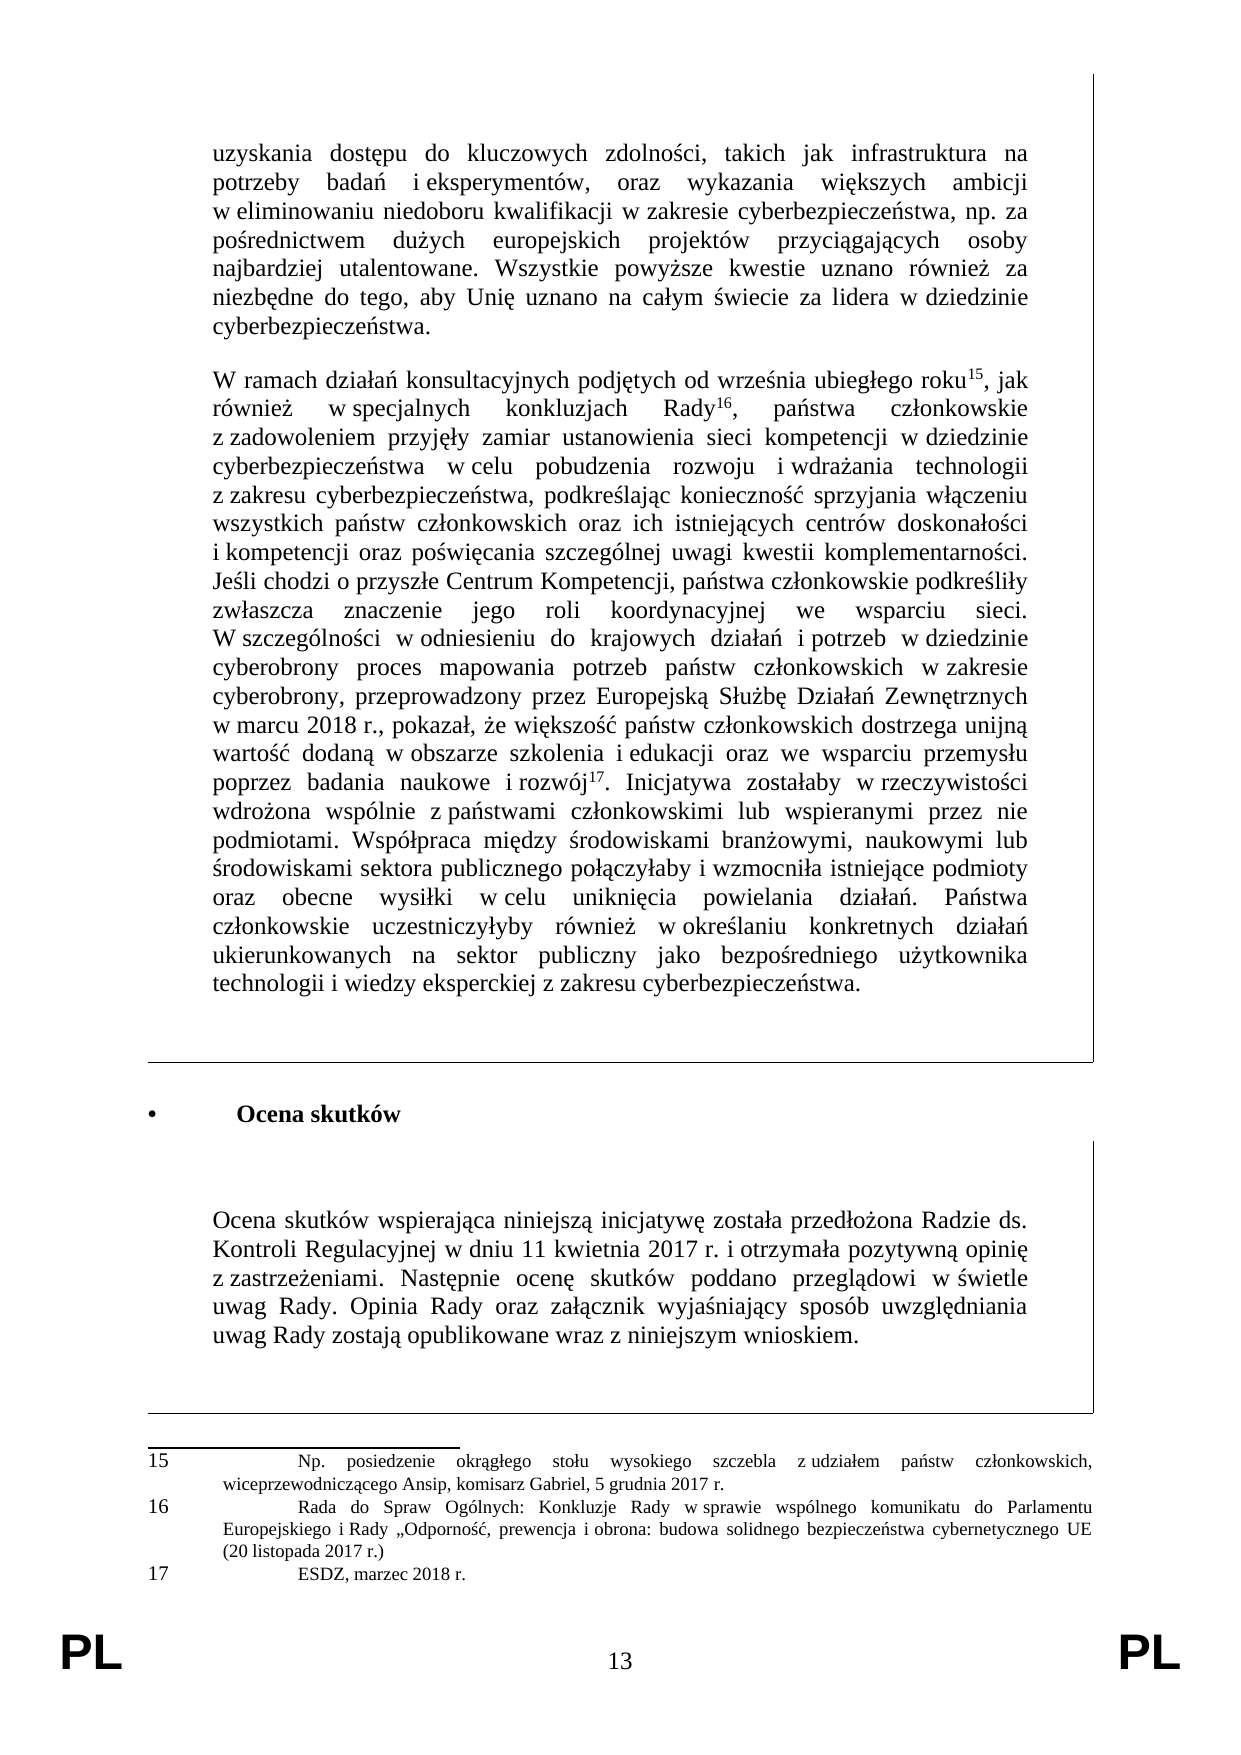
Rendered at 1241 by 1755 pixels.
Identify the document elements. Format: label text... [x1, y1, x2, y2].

text Ocena skutków wspierająca niniejszą inicjatywę została przedłożona Radzie ds. Kontroli Regulacyjnej w dniu 11 kwietnia 2017 r. i otrzymała pozytywną opinię z zastrzeżeniami. Następnie ocenę skutków poddano przeglądowi w świetle uwag Rady. Opinia Rady oraz załącznik wyjaśniający sposób uwzględniania uwag Rady zostają opublikowane wraz z niniejszym wnioskiem. [148, 1141, 1093, 1413]
text W ramach działań konsultacyjnych podjętych od września ubiegłego roku, jak również w specjalnych konkluzjach Rady, państwa członkowskie z zadowoleniem przyjęły zamiar ustanowienia sieci kompetencji w dziedzinie cyberbezpieczeństwa w celu pobudzenia rozwoju i wdrażania technologii z zakresu cyberbezpieczeństwa, podkreślając konieczność sprzyjania włączeniu wszystkich państw członkowskich oraz ich istniejących centrów doskonałości i kompetencji oraz poświęcania szczególnej uwagi kwestii komplementarności. Jeśli chodzi o przyszłe Centrum Kompetencji, państwa członkowskie podkreśliły zwłaszcza znaczenie jego roli koordynacyjnej we wsparciu sieci. W szczególności w odniesieniu do krajowych działań i potrzeb w dziedzinie cyberobrony proces mapowania potrzeb państw członkowskich w zakresie cyberobrony, przeprowadzony przez Europejską Służbę Działań Zewnętrznych w marcu 2018 r., pokazał, że większość państw członkowskich dostrzega unijną wartość dodaną w obszarze szkolenia i edukacji oraz we wsparciu przemysłu poprzez badania naukowe i rozwój. Inicjatywa zostałaby w rzeczywistości wdrożona wspólnie z państwami członkowskimi lub wspieranymi przez nie podmiotami. Współpraca między środowiskami branżowymi, naukowymi lub środowiskami sektora publicznego połączyłaby i wzmocniła istniejące podmioty oraz obecne wysiłki w celu uniknięcia powielania działań. Państwa członkowskie uczestniczyłyby również w określaniu konkretnych działań ukierunkowanych na sektor publiczny jako bezpośredniego użytkownika technologii i wiedzy eksperckiej z zakresu cyberbezpieczeństwa. [148, 300, 1093, 1062]
text Rada do Spraw Ogólnych: Konkluzje Rady w sprawie wspólnego komunikatu do Parlamentu Europejskiego i Rady „Odporność, prewencja i obrona: budowa solidnego bezpieczeństwa cybernetycznego UE (20 listopada 2017 r.) [148, 1494, 1093, 1561]
text Zainteresowane strony należące do środowisk branżowych i naukowych stwierdziły, że Centrum Kompetencji i sieć mogą zapewnić wartość dodaną względem obecnych wysiłków na poziomie krajowym poprzez pomoc w utworzeniu ogólnoeuropejskiego ekosystemu cyberbezpieczeństwa, umożliwiającego lepszą współpracę między społecznościami badawczymi i branżowymi. Uznały również za niezbędne, aby UE i państwa członkowskie przyjęły aktywną, długoterminową i strategiczną perspektywę w stosunku do polityki przemysłowej dotyczącej cyberbezpieczeństwa, wykraczającą poza same badania naukowe i innowacje. Zainteresowane strony wyraziły konieczność uzyskania dostępu do kluczowych zdolności, takich jak infrastruktura na potrzeby badań i eksperymentów, oraz wykazania większych ambicji w eliminowaniu niedoboru kwalifikacji w zakresie cyberbezpieczeństwa, np. za pośrednictwem dużych europejskich projektów przyciągających osoby najbardziej utalentowane. Wszystkie powyższe kwestie uznano również za niezbędne do tego, aby Unię uznano na całym świecie za lidera w dziedzinie cyberbezpieczeństwa. [148, 74, 1093, 300]
text Np. posiedzenie okrągłego stołu wysokiego szczebla z udziałem państw członkowskich, wiceprzewodniczącego Ansip, komisarz Gabriel, 5 grudnia 2017 r. [148, 1448, 1093, 1494]
subtitle • Ocena skutków [148, 1099, 1093, 1128]
text ESDZ, marzec 2018 r. [148, 1561, 1093, 1585]
